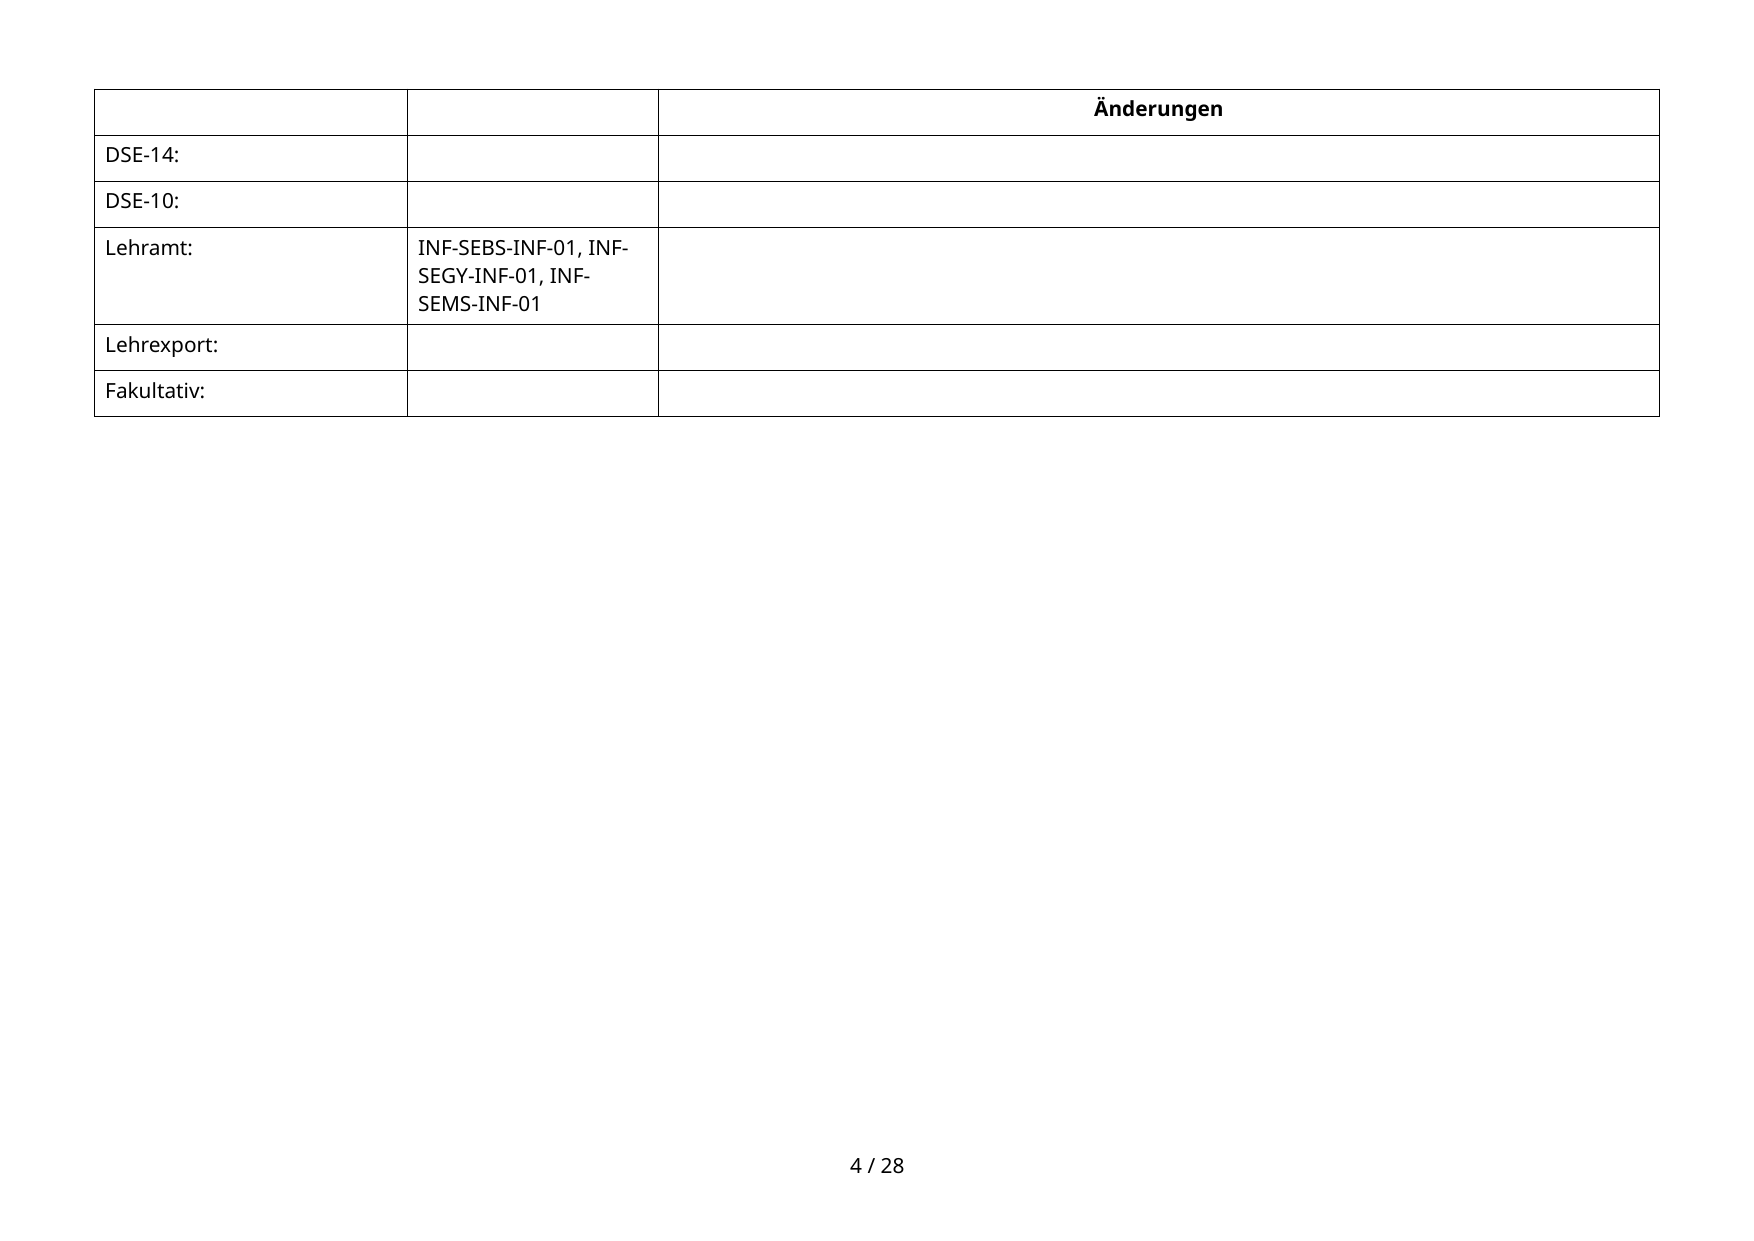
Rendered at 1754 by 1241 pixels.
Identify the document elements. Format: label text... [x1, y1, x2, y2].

table_cell Fakultativ: [95, 371, 407, 416]
table_cell [659, 325, 1659, 370]
table_cell [408, 182, 658, 227]
table_cell DSE-10: [95, 182, 407, 227]
table_header [408, 90, 658, 134]
table_cell [659, 371, 1659, 416]
table_cell [659, 228, 1659, 324]
table_cell [659, 136, 1659, 181]
table_cell [659, 182, 1659, 227]
table_cell Lehramt: [95, 228, 407, 324]
table_header Änderungen [659, 90, 1659, 134]
table_cell [408, 371, 658, 416]
table_cell [408, 325, 658, 370]
table_header [95, 90, 407, 134]
table_cell DSE-14: [95, 136, 407, 181]
table_cell [408, 136, 658, 181]
table_cell Lehrexport: [95, 325, 407, 370]
table_cell INF-SEBS-INF-01, INF-SEGY-INF-01, INF-SEMS-INF-01 [408, 228, 658, 324]
